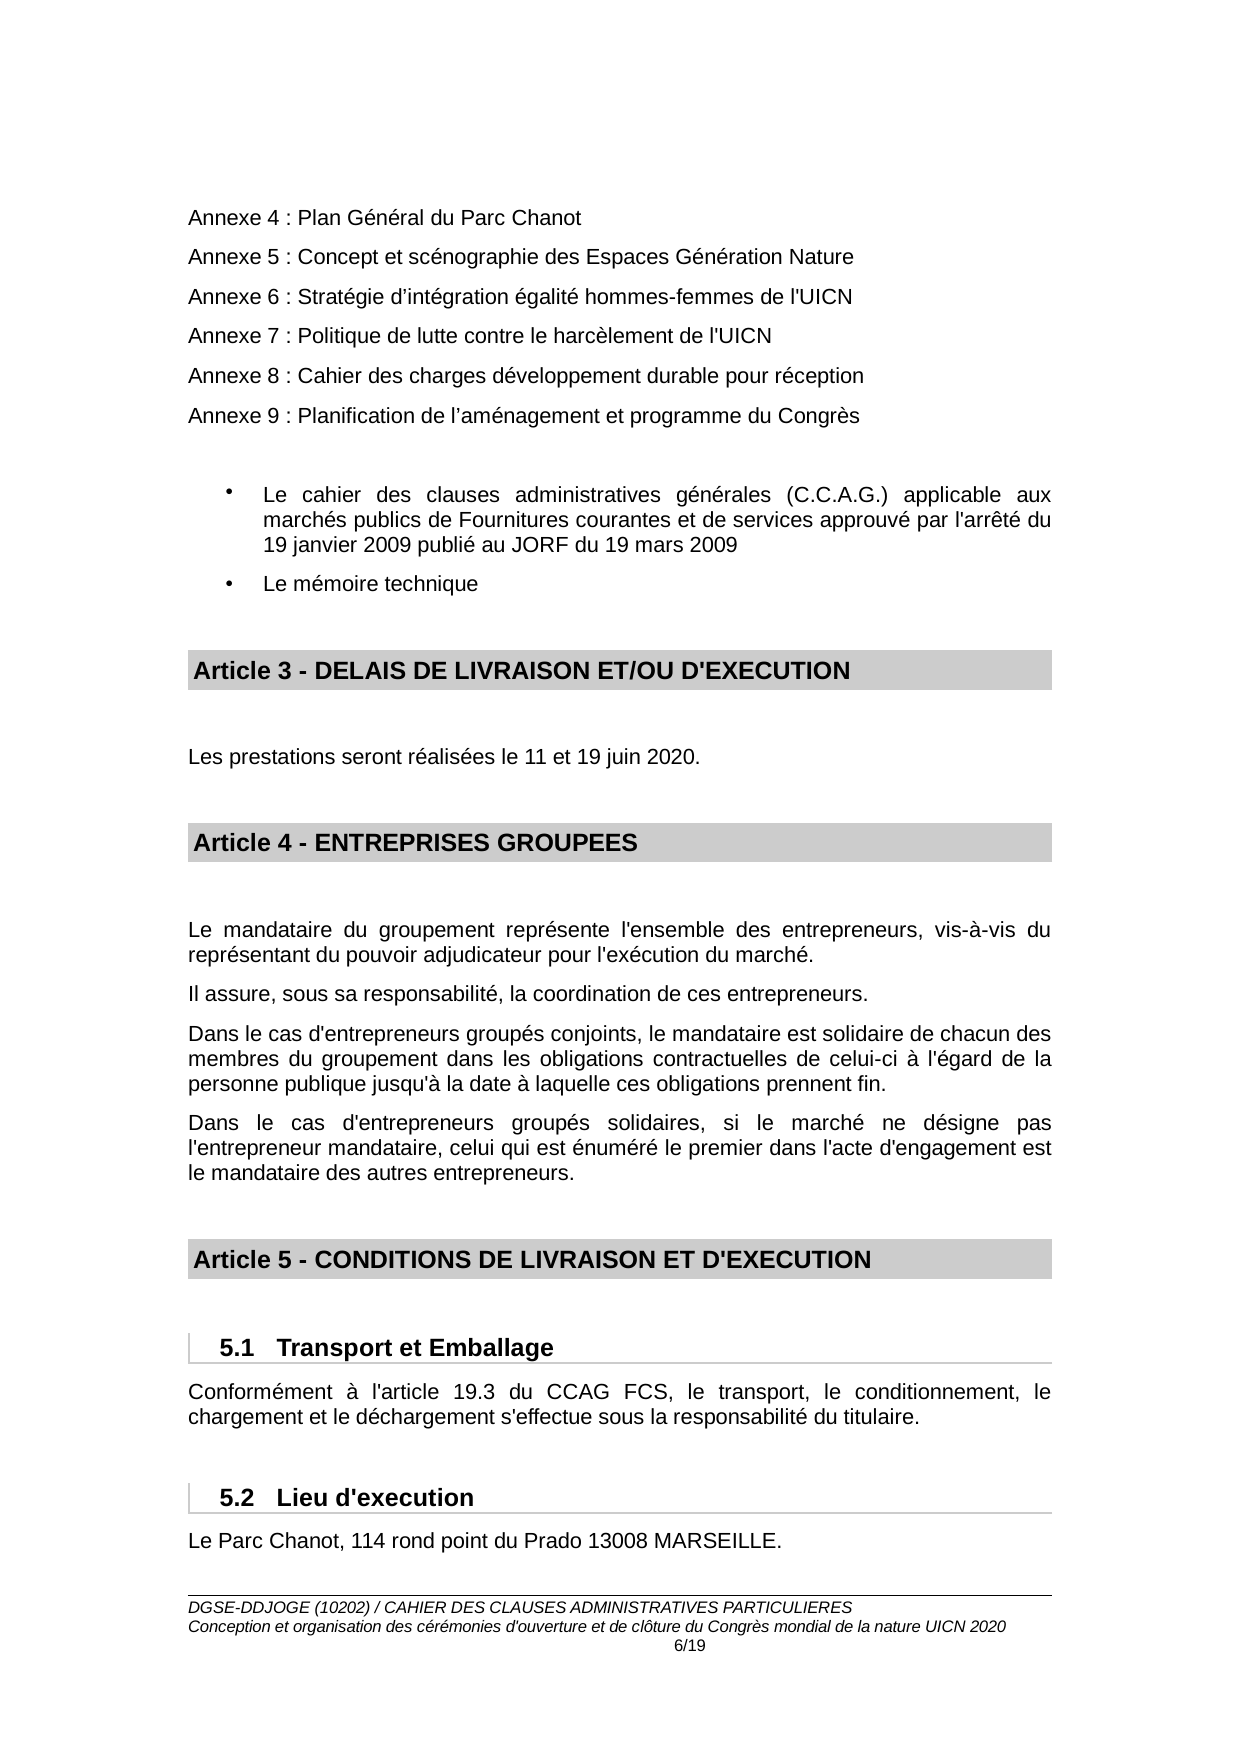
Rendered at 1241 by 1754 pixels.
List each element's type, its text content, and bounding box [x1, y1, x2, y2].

text Le mandataire du groupement représente l'ensemble des entrepreneurs, vis-à-vis du représentant du pouvoir adjudicateur pour l'exécution du marché. [188, 916, 1052, 966]
text Conformément à l'article 19.3 du CCAG FCS, le transport, le conditionnement, le chargement et le déchargement s'effectue sous la responsabilité du titulaire. [188, 1378, 1052, 1428]
text Dans le cas d'entrepreneurs groupés solidaires, si le marché ne désigne pas l'entrepreneur mandataire, celui qui est énuméré le premier dans l'acte d'engagement est le mandataire des autres entrepreneurs. [188, 1110, 1052, 1185]
subtitle CONDITIONS DE LIVRAISON ET D'EXECUTION [190, 1242, 1050, 1277]
text Il assure, sous sa responsabilité, la coordination de ces entrepreneurs. [188, 981, 1052, 1006]
text Annexe 8 : Cahier des charges développement durable pour réception [188, 363, 1052, 388]
subtitle ENTREPRISES GROUPEES [190, 825, 1050, 860]
subtitle DELAIS DE LIVRAISON ET/OU D'EXECUTION [190, 653, 1050, 688]
text Le Parc Chanot, 114 rond point du Prado 13008 MARSEILLE. [188, 1528, 1052, 1553]
subtitle Transport et Emballage [190, 1333, 1052, 1362]
text Annexe 5 : Concept et scénographie des Espaces Génération Nature [188, 244, 1052, 269]
text Annexe 4 : Plan Général du Parc Chanot [188, 204, 1052, 229]
subtitle Lieu d'execution [190, 1483, 1052, 1512]
list Le cahier des clauses administratives générales (C.C.A.G.) applicable aux marchés publics de Fournitures courantes et de services approuvé par l'arrêté du 19 janvier 2009 publié au JORF du 19 mars 2009 [225, 482, 1052, 557]
text Les prestations seront réalisées le 11 et 19 juin 2020. [188, 744, 1052, 769]
text Dans le cas d'entrepreneurs groupés conjoints, le mandataire est solidaire de chacun des membres du groupement dans les obligations contractuelles de celui-ci à l'égard de la personne publique jusqu'à la date à laquelle ces obligations prennent fin. [188, 1021, 1052, 1096]
list Le mémoire technique [225, 571, 1052, 596]
text Annexe 6 : Stratégie d’intégration égalité hommes-femmes de l'UICN [188, 284, 1052, 309]
text Annexe 9 : Planification de l’aménagement et programme du Congrès [188, 402, 1052, 427]
text Annexe 7 : Politique de lutte contre le harcèlement de l'UICN [188, 323, 1052, 348]
